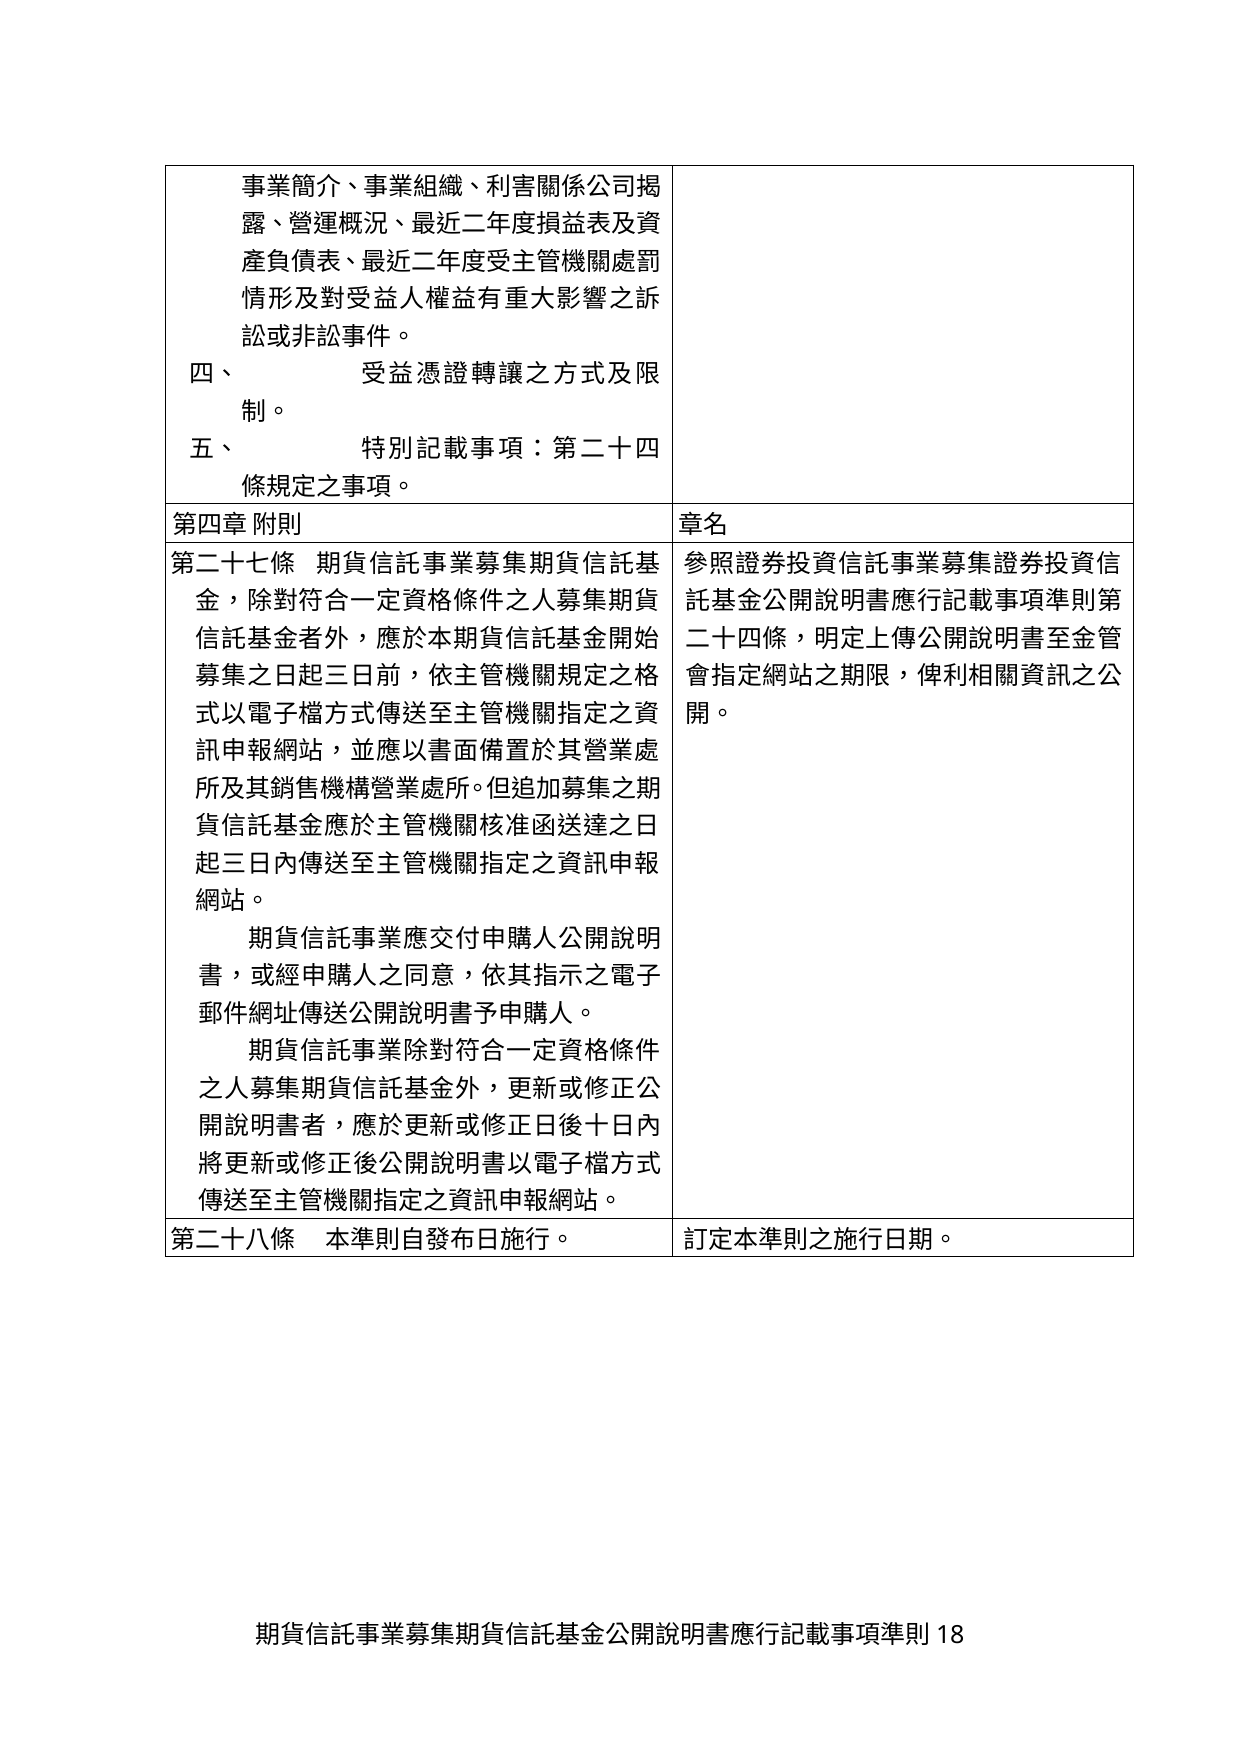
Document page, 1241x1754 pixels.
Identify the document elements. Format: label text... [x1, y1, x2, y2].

table_cell 對符合一定資格條件之人募集期貨信託基金之公開說明書編製內容至少應記載事項如下： 期貨信託基金概況： 期貨信託基金簡介：第十二條第一款至第三款、第五款、第七款、第十三款、第二十一款規定之事項。 期貨信託基金性質：第十三條第一款、第二款規定之事項。 期貨信託事業、基金保管機構及基金保證機構之職責。 期貨信託基金交易及投資：第十四條第一款至第四款及第八款規定之事項。 風險因素：第十五條規定之事項。 收益分配：第十六條規定之事項。 申購受益憑證：第十七條規定之事項。 買回受益憑證：第十八條規定之事項。 受益人之權利及費用負擔：第十九條規定之事項。 期貨信託基金之資訊揭露：第二十條第一款、第三款規定之事項。 期貨信託契約主要內容：第二十二條第一項第一款、第五款至第十款、第十五款至第十九款、第二十二款、第二十三款規定之事項。 期貨信託事業概況：包括事業簡介、事業組織、利害關係公司揭露、營運概況、最近二年度損益表及資產負債表、最近二年度受主管機關處罰情形及對受益人權益有重大影響之訴訟或非訟事件。 受益憑證轉讓之方式及限制。 特別記載事項：第二十四條規定之事項。 [166, 166, 672, 503]
table_cell 訂定本準則之施行日期。 [673, 1219, 1133, 1256]
table_cell 本準則自發布日施行。 [166, 1219, 672, 1256]
table_cell [673, 166, 1133, 503]
table_cell 期貨信託事業募集期貨信託基金，除對符合一定資格條件之人募集期貨信託基金者外，應於本期貨信託基金開始募集之日起三日前，依主管機關規定之格式以電子檔方式傳送至主管機關指定之資訊申報網站，並應以書面備置於其營業處所及其銷售機構營業處所。但追加募集之期貨信託基金應於主管機關核准函送達之日起三日內傳送至主管機關指定之資訊申報網站。 期貨信託事業應交付申購人公開說明書，或經申購人之同意，依其指示之電子郵件網址傳送公開說明書予申購人。 期貨信託事業除對符合一定資格條件之人募集期貨信託基金外，更新或修正公開說明書者，應於更新或修正日後十日內將更新或修正後公開說明書以電子檔方式傳送至主管機關指定之資訊申報網站。 [166, 543, 672, 1218]
table_cell 第四章 附則 [166, 504, 672, 542]
table_cell 參照證券投資信託事業募集證券投資信託基金公開說明書應行記載事項準則第二十四條，明定上傳公開說明書至金管會指定網站之期限，俾利相關資訊之公開。 [673, 543, 1133, 1218]
table_cell 章名 [673, 504, 1133, 542]
